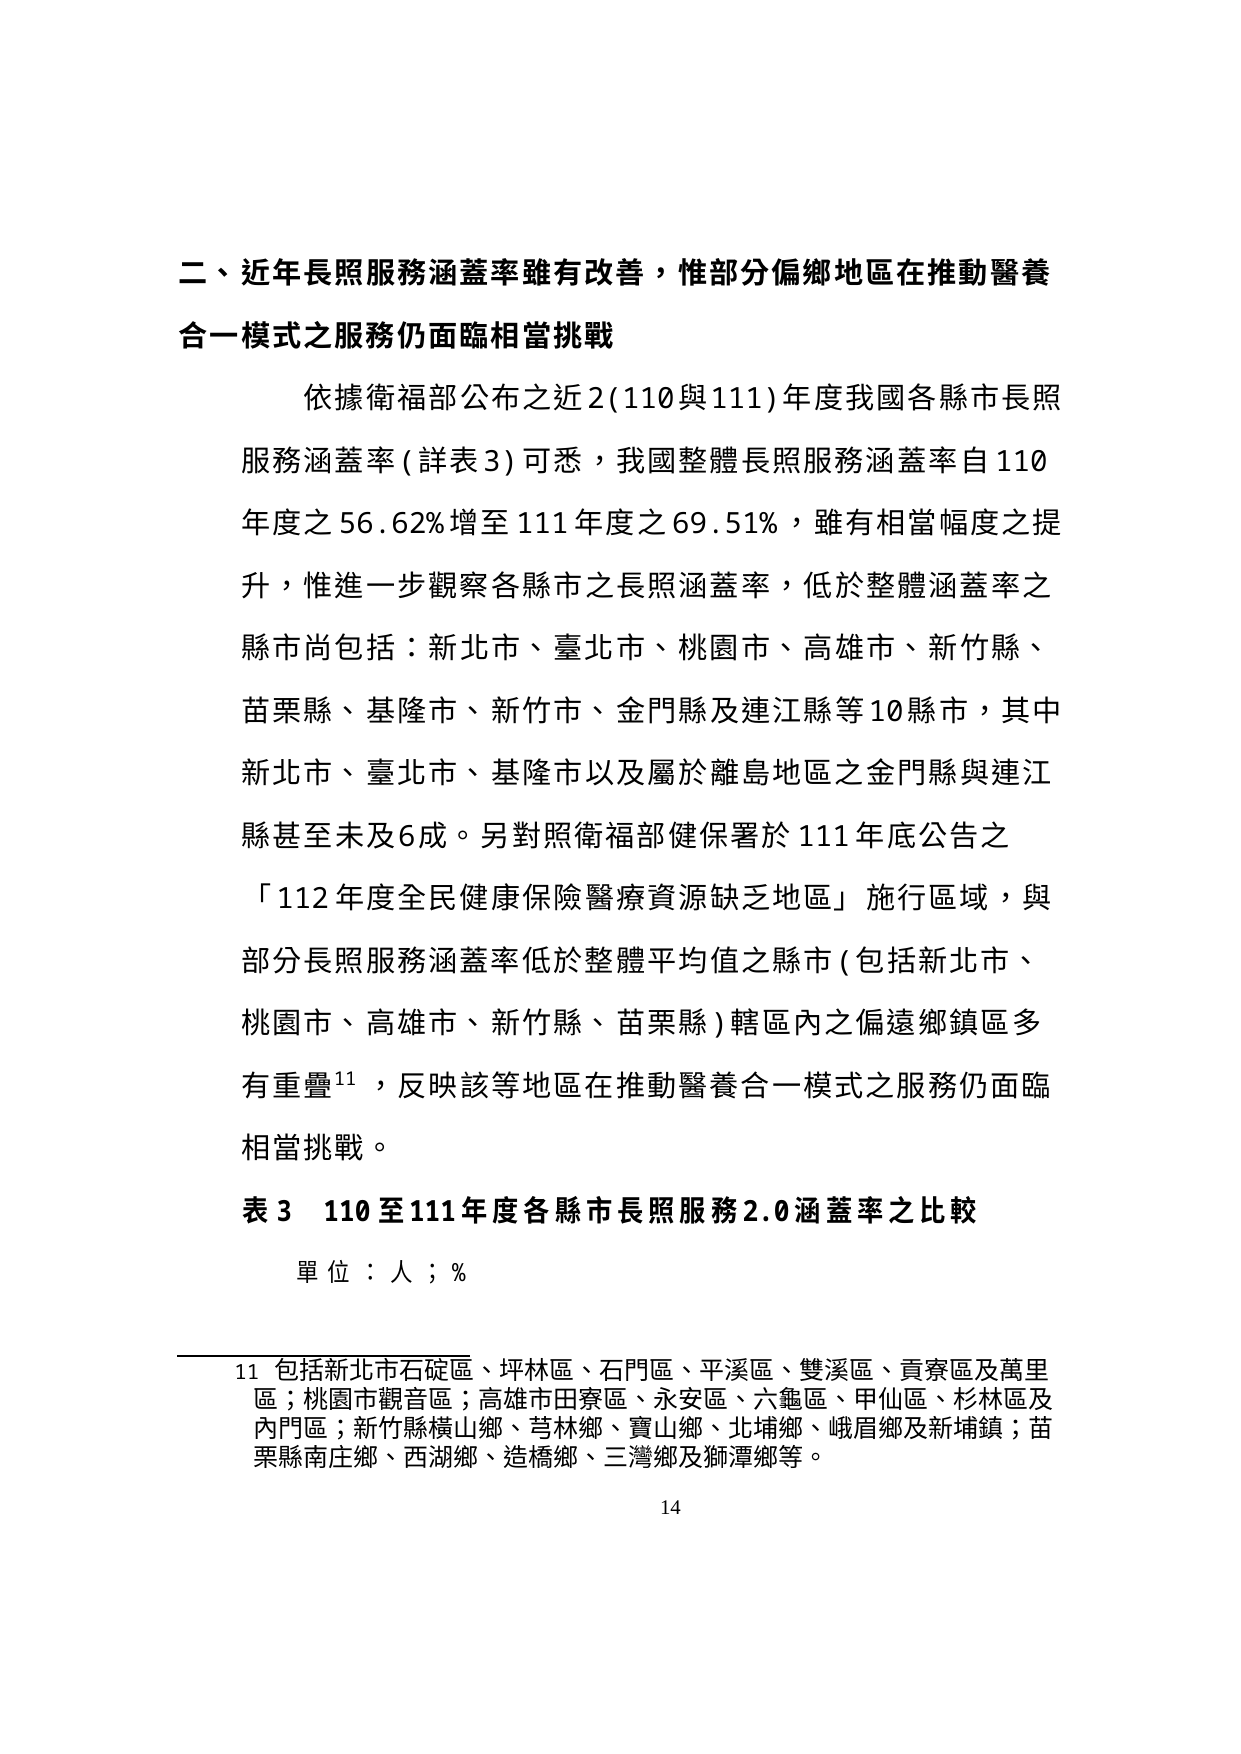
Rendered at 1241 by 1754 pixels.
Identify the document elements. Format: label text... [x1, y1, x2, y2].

text 表3 110至111年度各縣市長照服務2.0涵蓋率之比較 單位：人；% [237, 1167, 1063, 1292]
text 依據衛福部公布之近2(110與111)年度我國各縣市長照服務涵蓋率(詳表3)可悉，我國整體長照服務涵蓋率自110年度之56.62%增至111年度之69.51%，雖有相當幅度之提升，惟進一步觀察各縣市之長照涵蓋率，低於整體涵蓋率之縣市尚包括：新北市、臺北市、桃園市、高雄市、新竹縣、苗栗縣、基隆市、新竹市、金門縣及連江縣等10縣市，其中新北市、臺北市、基隆市以及屬於離島地區之金門縣與連江縣甚至未及6成。另對照衛福部健保署於111年底公告之「112年度全民健康保險醫療資源缺乏地區」施行區域，與部分長照服務涵蓋率低於整體平均值之縣市(包括新北市、桃園市、高雄市、新竹縣、苗栗縣)轄區內之偏遠鄉鎮區多有重疊，反映該等地區在推動醫養合一模式之服務仍面臨相當挑戰。 [236, 354, 1063, 1167]
subtitle 二、近年長照服務涵蓋率雖有改善，惟部分偏鄉地區在推動醫養合一模式之服務仍面臨相當挑戰 [177, 229, 1063, 354]
text 包括新北市石碇區、坪林區、石門區、平溪區、雙溪區、貢寮區及萬里區；桃園市觀音區；高雄市田寮區、永安區、六龜區、甲仙區、杉林區及內門區；新竹縣橫山鄉、芎林鄉、寶山鄉、北埔鄉、峨眉鄉及新埔鎮；苗栗縣南庄鄉、西湖鄉、造橋鄉、三灣鄉及獅潭鄉等。 [234, 1356, 1063, 1473]
